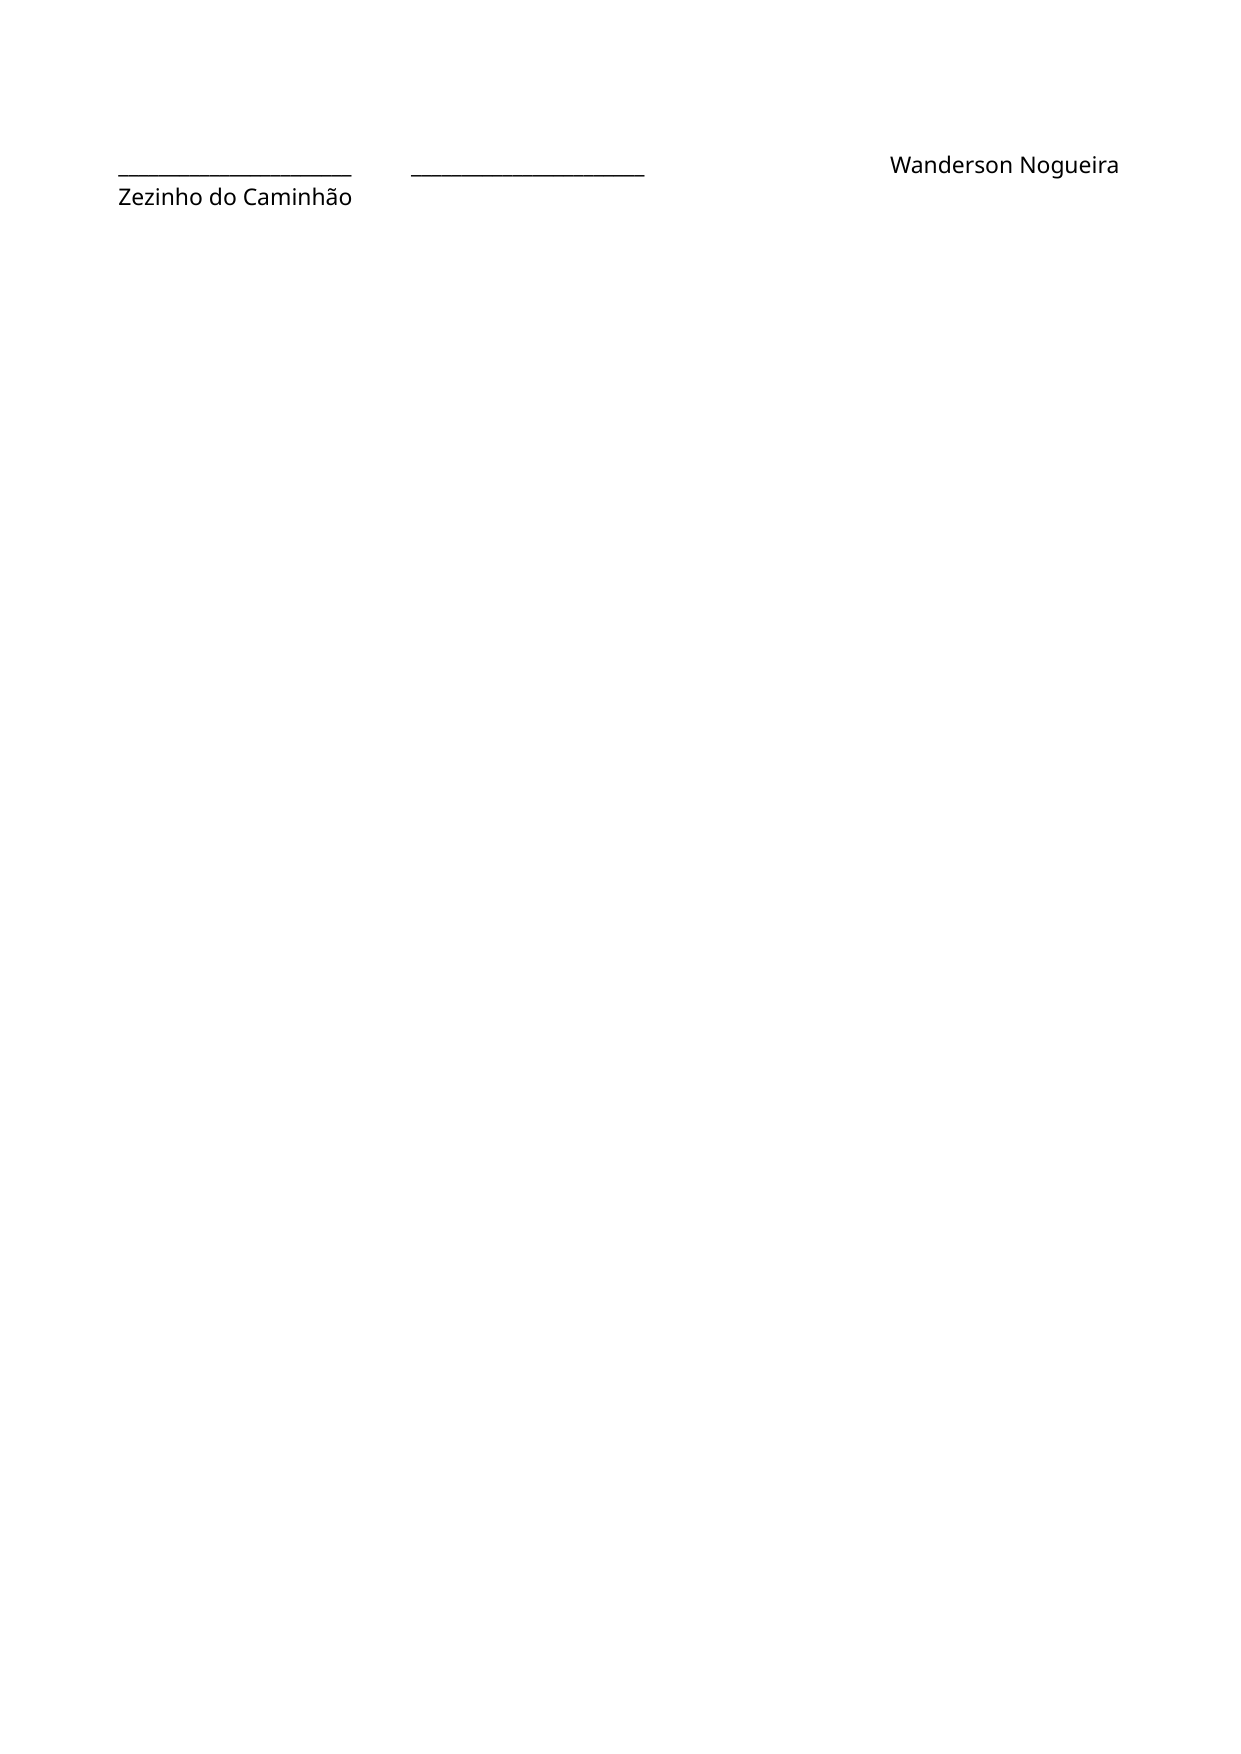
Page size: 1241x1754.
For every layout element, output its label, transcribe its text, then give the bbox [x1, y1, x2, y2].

text _______________________ _______________________ Wanderson Nogueira Zezinho do Caminhão [118, 149, 1122, 212]
